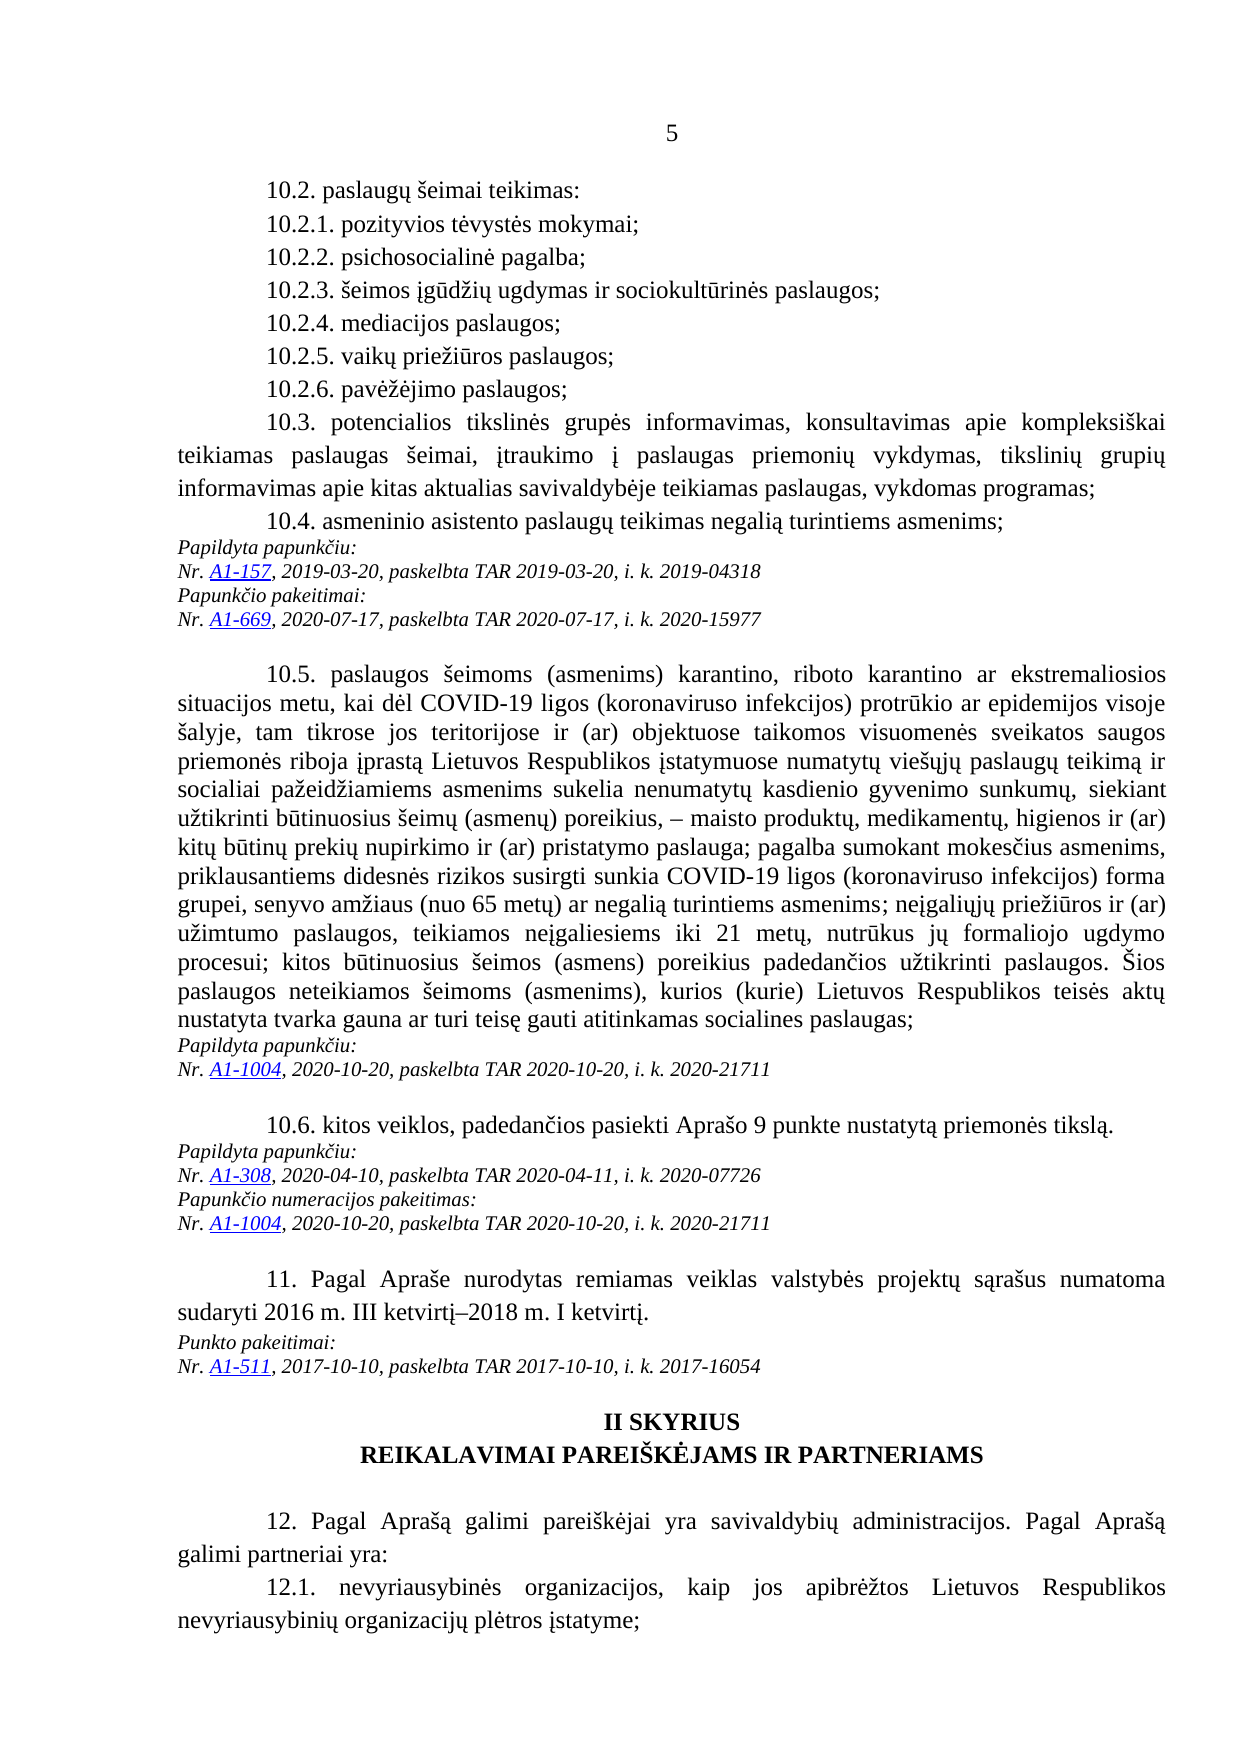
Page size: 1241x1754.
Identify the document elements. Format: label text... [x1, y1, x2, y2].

text 10.2.6. pavėžėjimo paslaugos; [266, 374, 1166, 402]
text 10.2.4. mediacijos paslaugos; [266, 308, 1166, 336]
text 10.6. kitos veiklos, padedančios pasiekti Aprašo 9 punkte nustatytą priemonės tikslą. [177, 1110, 1166, 1139]
text Papildyta papunkčiu: [177, 1033, 1166, 1057]
text Nr. A1-1004, 2020-10-20, paskelbta TAR 2020-10-20, i. k. 2020-21711 [177, 1057, 1166, 1081]
text Punkto pakeitimai: [177, 1330, 1166, 1354]
text 12.1. nevyriausybinės organizacijos, kaip jos apibrėžtos Lietuvos Respublikos nevyriausybinių organizacijų plėtros įstatyme; [177, 1572, 1166, 1634]
text 10.3. potencialios tikslinės grupės informavimas, konsultavimas apie kompleksiškai teikiamas paslaugas šeimai, įtraukimo į paslaugas priemonių vykdymas, tikslinių grupių informavimas apie kitas aktualias savivaldybėje teikiamas paslaugas, vykdomas programas; [177, 407, 1166, 502]
text 10.2.1. pozityvios tėvystės mokymai; [266, 209, 1166, 237]
text Papildyta papunkčiu: [177, 534, 1166, 559]
text REIKALAVIMAI PAREIŠKĖJAMS IR PARTNERIAMS [177, 1440, 1166, 1469]
text Papunkčio numeracijos pakeitimas: [177, 1187, 1166, 1211]
text 10.2. paslaugų šeimai teikimas: [266, 176, 1166, 204]
text Papunkčio pakeitimai: [177, 583, 1166, 607]
text 10.2.5. vaikų priežiūros paslaugos; [266, 341, 1166, 369]
text 11. Pagal Apraše nurodytas remiamas veiklas valstybės projektų sąrašus numatoma sudaryti 2016 m. III ketvirtį–2018 m. I ketvirtį. [177, 1264, 1166, 1326]
text 10.4. asmeninio asistento paslaugų teikimas negalią turintiems asmenims; [177, 506, 1166, 534]
text II SKYRIUS [177, 1407, 1166, 1436]
text Nr. A1-308, 2020-04-10, paskelbta TAR 2020-04-11, i. k. 2020-07726 [177, 1163, 1166, 1187]
text 10.5. paslaugos šeimoms (asmenims) karantino, riboto karantino ar ekstremaliosios situacijos metu, kai dėl COVID-19 ligos (koronaviruso infekcijos) protrūkio ar epidemijos visoje šalyje, tam tikrose jos teritorijose ir (ar) objektuose taikomos visuomenės sveikatos saugos priemonės riboja įprastą Lietuvos Respublikos įstatymuose numatytų viešųjų paslaugų teikimą ir socialiai pažeidžiamiems asmenims sukelia nenumatytų kasdienio gyvenimo sunkumų, siekiant užtikrinti būtinuosius šeimų (asmenų) poreikius, – maisto produktų, medikamentų, higienos ir (ar) kitų būtinų prekių nupirkimo ir (ar) pristatymo paslauga; pagalba sumokant mokesčius asmenims, priklausantiems didesnės rizikos susirgti sunkia COVID-19 ligos (koronaviruso infekcijos) forma grupei, senyvo amžiaus (nuo 65 metų) ar negalią turintiems asmenims; neįgaliųjų priežiūros ir (ar) užimtumo paslaugos, teikiamos neįgaliesiems iki 21 metų, nutrūkus jų formaliojo ugdymo procesui; kitos būtinuosius šeimos (asmens) poreikius padedančios užtikrinti paslaugos. Šios paslaugos neteikiamos šeimoms (asmenims), kurios (kurie) Lietuvos Respublikos teisės aktų nustatyta tvarka gauna ar turi teisę gauti atitinkamas socialines paslaugas; [177, 659, 1166, 1033]
text Nr. A1-157, 2019-03-20, paskelbta TAR 2019-03-20, i. k. 2019-04318 [177, 559, 1166, 583]
text Nr. A1-511, 2017-10-10, paskelbta TAR 2017-10-10, i. k. 2017-16054 [177, 1354, 1166, 1378]
text Nr. A1-1004, 2020-10-20, paskelbta TAR 2020-10-20, i. k. 2020-21711 [177, 1211, 1166, 1235]
text 12. Pagal Aprašą galimi pareiškėjai yra savivaldybių administracijos. Pagal Aprašą galimi partneriai yra: [177, 1506, 1166, 1568]
text Papildyta papunkčiu: [177, 1139, 1166, 1163]
text 10.2.3. šeimos įgūdžių ugdymas ir sociokultūrinės paslaugos; [266, 275, 1166, 303]
text Nr. A1-669, 2020-07-17, paskelbta TAR 2020-07-17, i. k. 2020-15977 [177, 607, 1166, 631]
text 10.2.2. psichosocialinė pagalba; [266, 242, 1166, 270]
